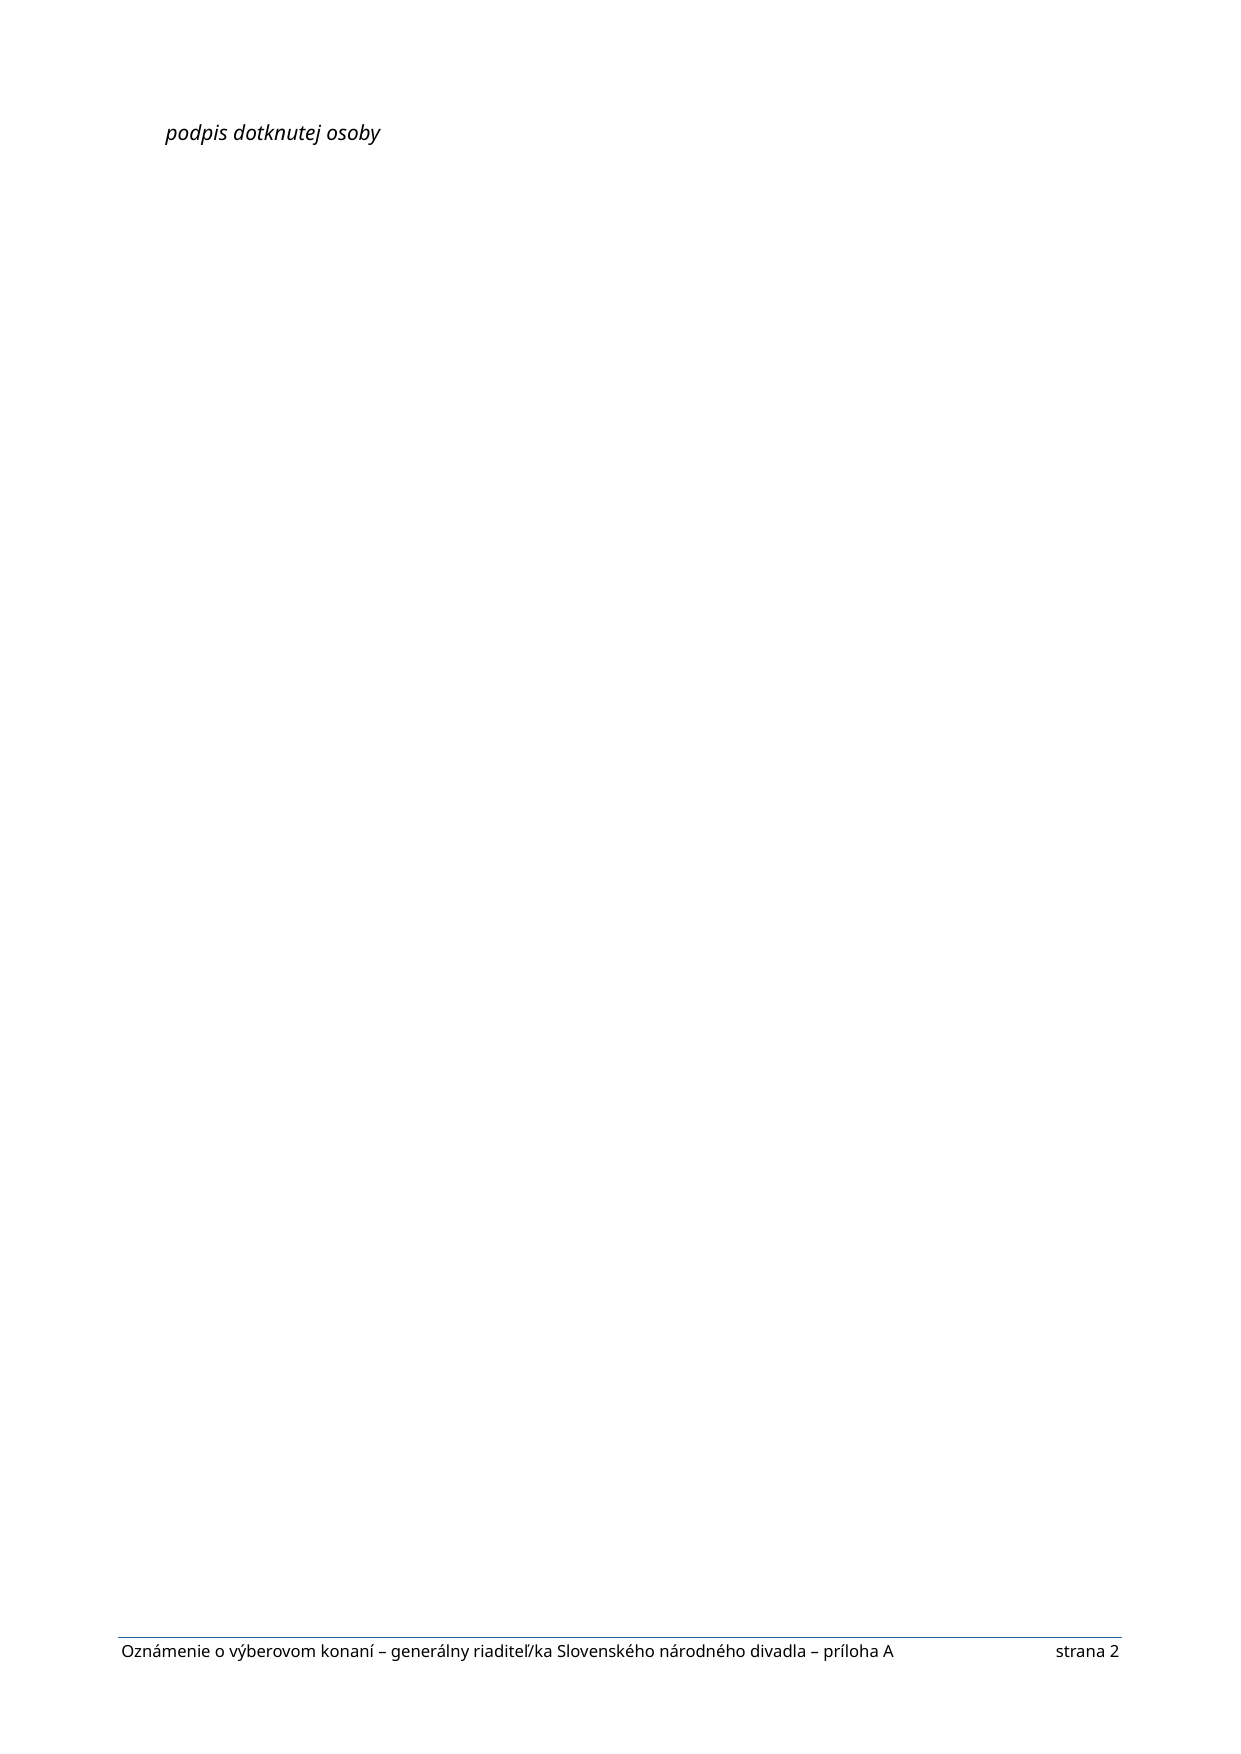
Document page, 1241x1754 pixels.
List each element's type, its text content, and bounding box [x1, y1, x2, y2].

text podpis dotknutej osoby [118, 118, 1122, 147]
